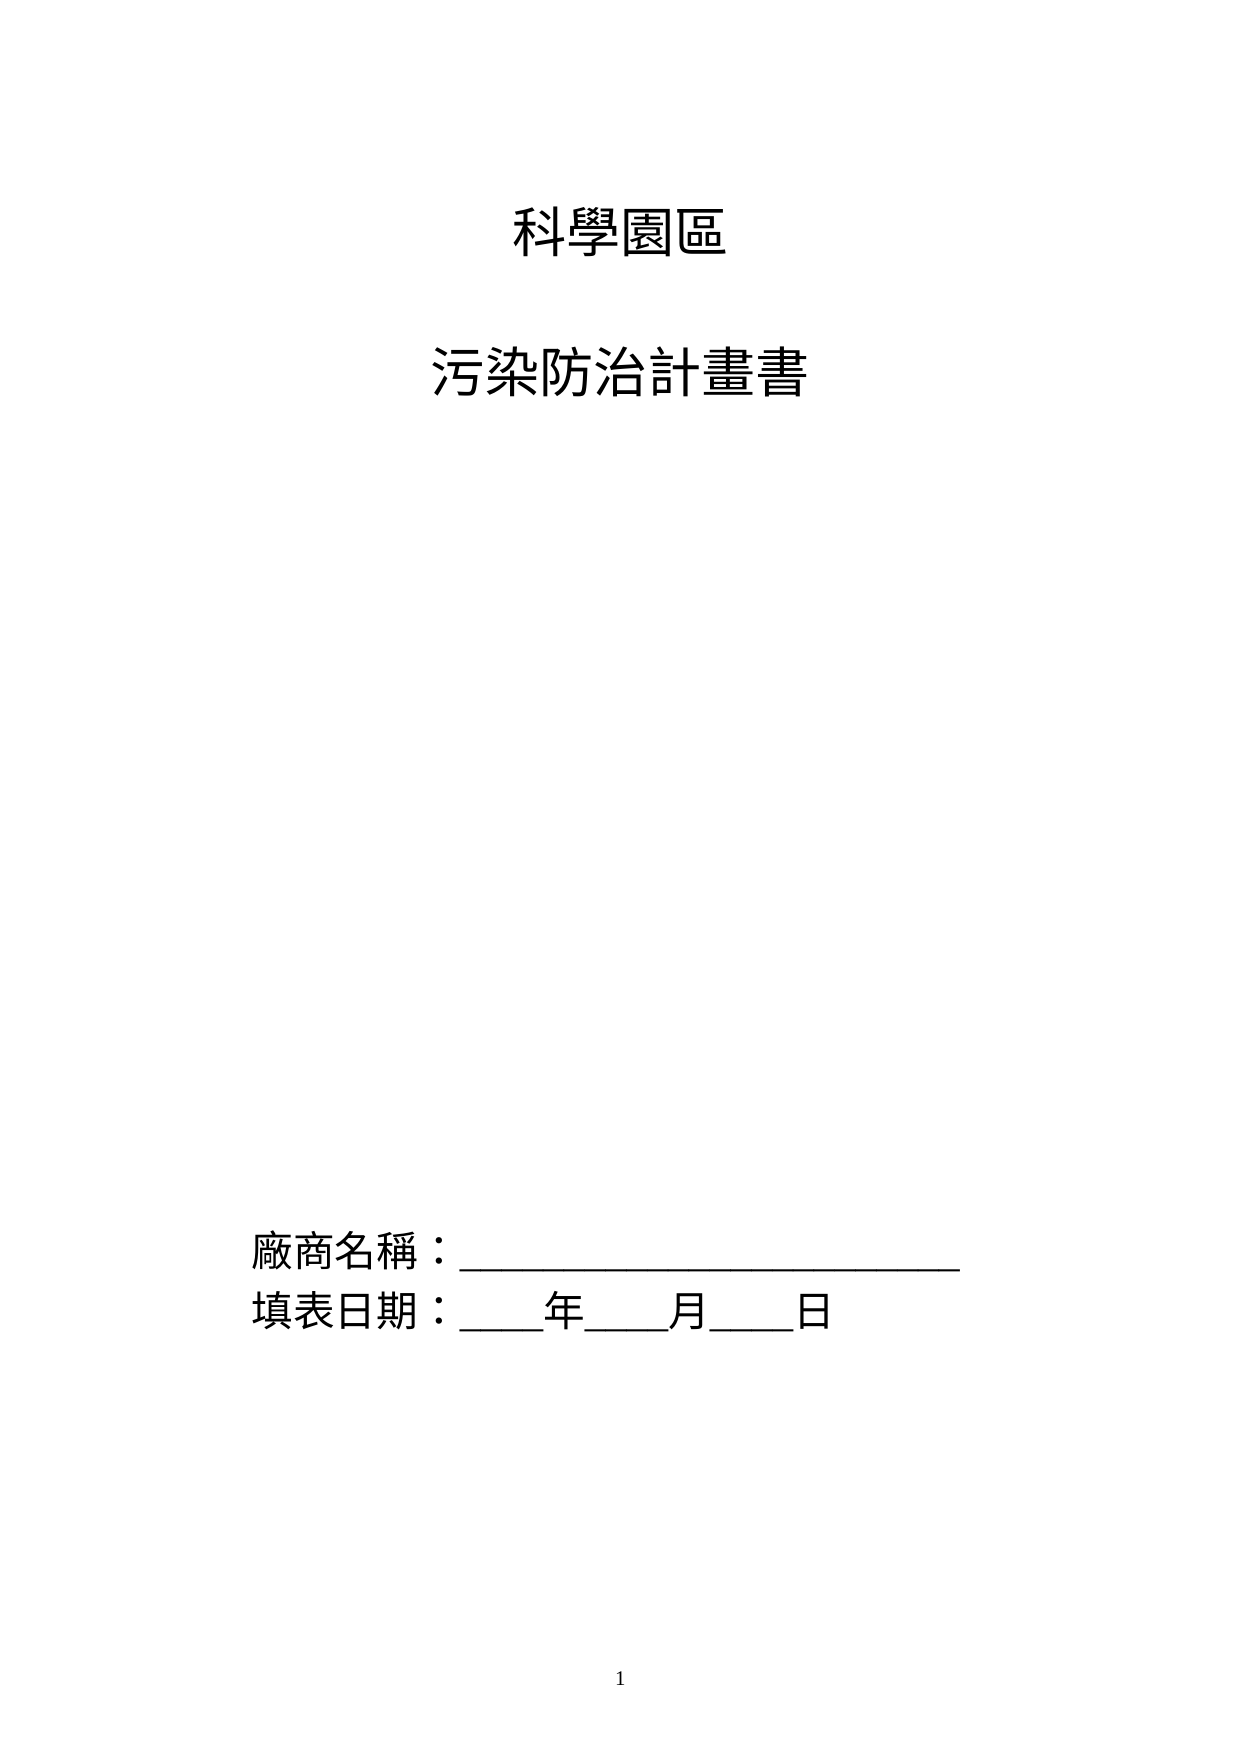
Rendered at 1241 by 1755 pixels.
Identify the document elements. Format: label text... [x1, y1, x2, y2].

text 填表日期：____年____月____日 [251, 1278, 1152, 1339]
text 廠商名稱：________________________ [251, 1218, 1152, 1278]
text 污染防治計畫書 [89, 330, 1152, 408]
text 科學園區 [89, 189, 1152, 268]
